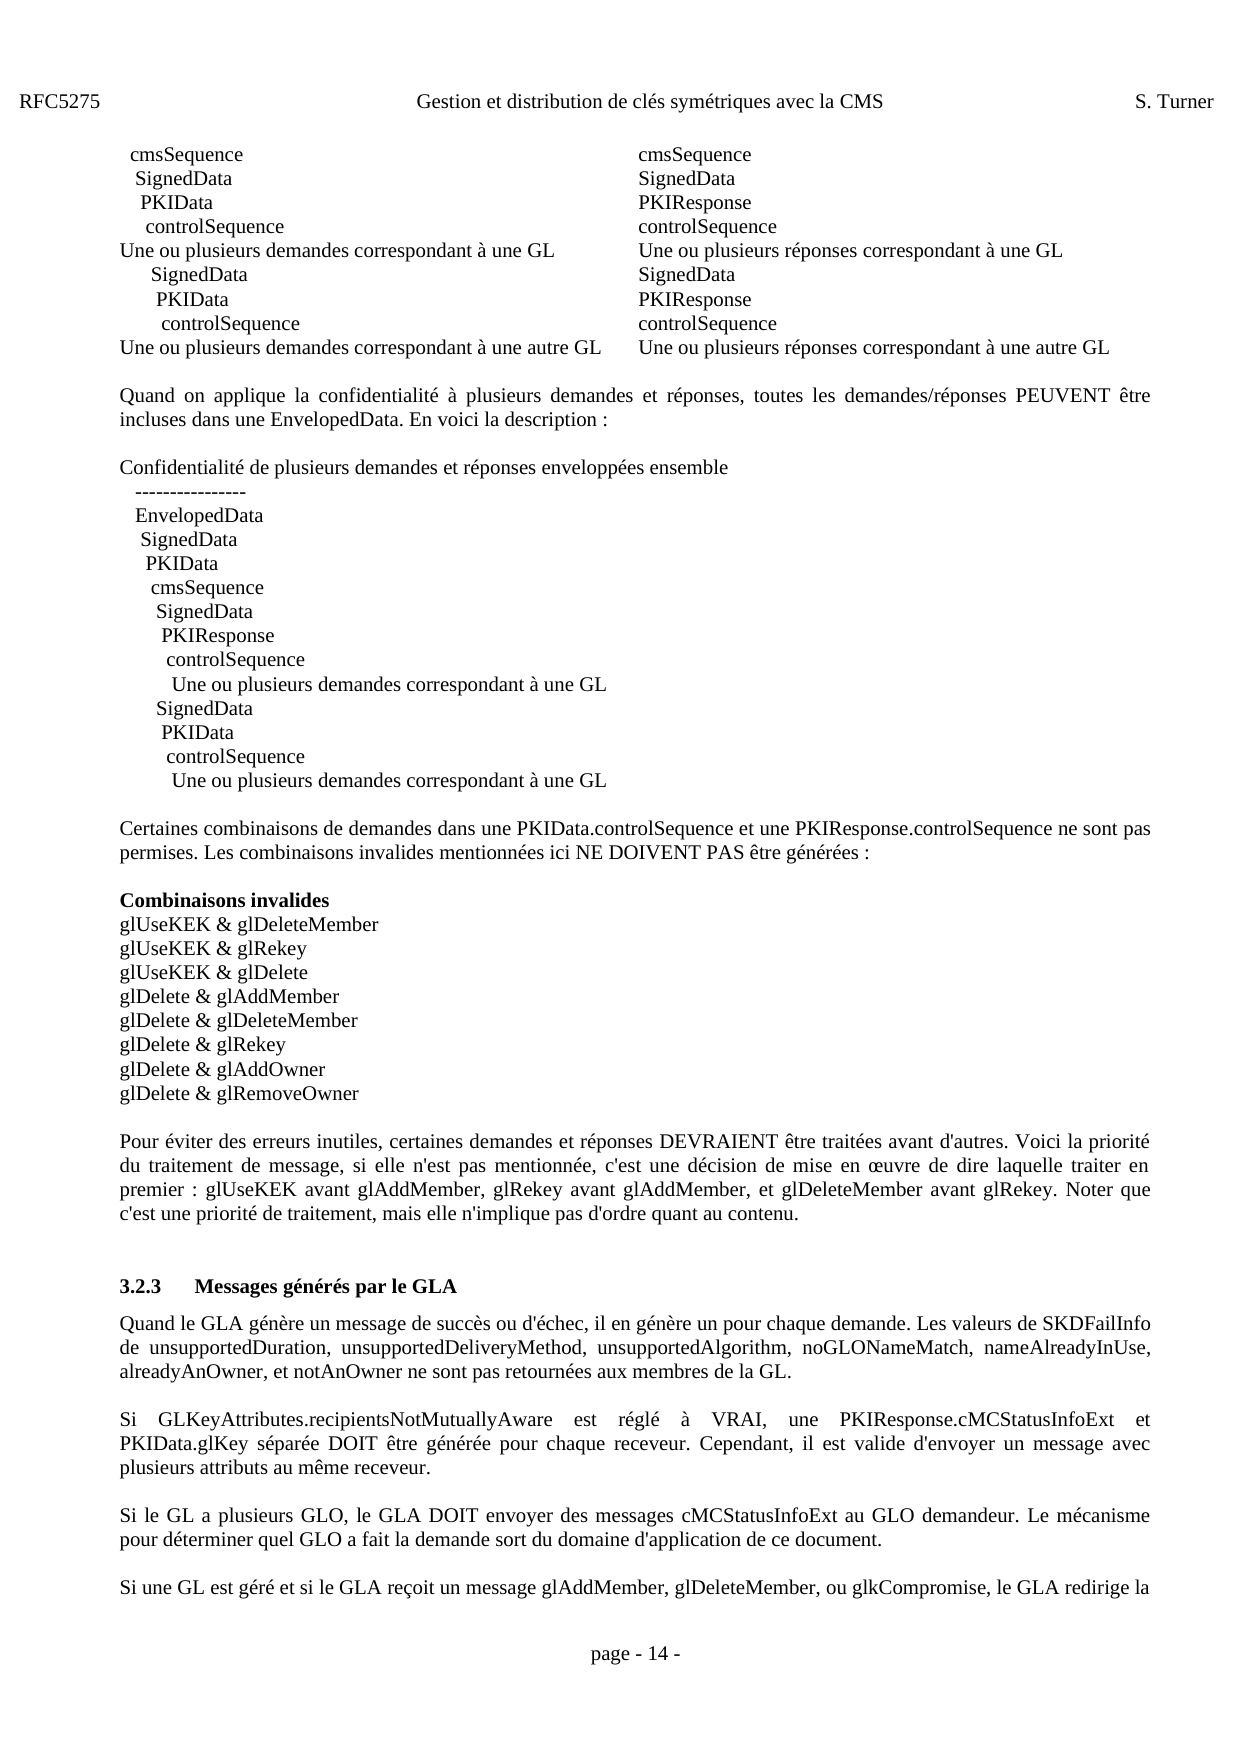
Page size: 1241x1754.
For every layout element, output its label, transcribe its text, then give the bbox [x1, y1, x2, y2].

text glDelete & glDeleteMember [119, 1008, 1152, 1032]
subtitle 3.2.3 Messages générés par le GLA [119, 1274, 1152, 1298]
text Pour éviter des erreurs inutiles, certaines demandes et réponses DEVRAIENT être traitées avant d'autres. Voici la priorité du traitement de message, si elle n'est pas mentionnée, c'est une décision de mise en œuvre de dire laquelle traiter en premier : glUseKEK avant glAddMember, glRekey avant glAddMember, et glDeleteMember avant glRekey. Noter que c'est une priorité de traitement, mais elle n'implique pas d'ordre quant au contenu. [119, 1129, 1152, 1225]
text controlSequence [119, 744, 1152, 768]
text Confidentialité de plusieurs demandes et réponses enveloppées ensemble [119, 455, 1152, 479]
text PKIData [119, 719, 1152, 744]
text SignedData [119, 696, 1152, 719]
text EnvelopedData [119, 503, 1152, 527]
text glDelete & glRekey [119, 1032, 1152, 1056]
text Si une GL est géré et si le GLA reçoit un message glAddMember, glDeleteMember, ou glkCompromise, le GLA redirige la [119, 1575, 1152, 1599]
text glUseKEK & glRekey [119, 936, 1152, 960]
text glUseKEK & glDeleteMember [119, 912, 1152, 936]
text SignedData SignedData [119, 166, 1152, 190]
text glUseKEK & glDelete [119, 960, 1152, 984]
text SignedData [119, 527, 1152, 551]
text controlSequence controlSequence [119, 214, 1152, 238]
text PKIResponse [119, 623, 1152, 647]
text glDelete & glAddOwner [119, 1056, 1152, 1081]
text ---------------- [119, 479, 1152, 503]
text glDelete & glRemoveOwner [119, 1081, 1152, 1104]
text cmsSequence [119, 575, 1152, 599]
text Si GLKeyAttributes.recipientsNotMutuallyAware est réglé à VRAI, une PKIResponse.cMCStatusInfoExt et PKIData.glKey séparée DOIT être générée pour chaque receveur. Cependant, il est valide d'envoyer un message avec plusieurs attributs au même receveur. [119, 1407, 1152, 1479]
text SignedData SignedData [119, 262, 1152, 286]
text controlSequence [119, 647, 1152, 671]
text glDelete & glAddMember [119, 984, 1152, 1008]
text SignedData [119, 599, 1152, 623]
text Quand on applique la confidentialité à plusieurs demandes et réponses, toutes les demandes/réponses PEUVENT être incluses dans une EnvelopedData. En voici la description : [119, 383, 1152, 431]
text PKIData [119, 551, 1152, 575]
text PKIData PKIResponse [119, 286, 1152, 311]
text Une ou plusieurs demandes correspondant à une GL Une ou plusieurs réponses correspondant à une GL [119, 238, 1152, 262]
text Quand le GLA génère un message de succès ou d'échec, il en génère un pour chaque demande. Les valeurs de SKDFailInfo de unsupportedDuration, unsupportedDeliveryMethod, unsupportedAlgorithm, noGLONameMatch, nameAlreadyInUse, alreadyAnOwner, et notAnOwner ne sont pas retournées aux membres de la GL. [119, 1311, 1152, 1383]
text PKIData PKIResponse [119, 190, 1152, 214]
text Combinaisons invalides [119, 888, 1152, 912]
text Une ou plusieurs demandes correspondant à une GL [119, 768, 1152, 792]
text Une ou plusieurs demandes correspondant à une autre GL Une ou plusieurs réponses correspondant à une autre GL [119, 334, 1152, 359]
text Certaines combinaisons de demandes dans une PKIData.controlSequence et une PKIResponse.controlSequence ne sont pas permises. Les combinaisons invalides mentionnées ici NE DOIVENT PAS être générées : [119, 816, 1152, 864]
text Une ou plusieurs demandes correspondant à une GL [119, 671, 1152, 696]
text cmsSequence cmsSequence [119, 142, 1152, 166]
text controlSequence controlSequence [119, 311, 1152, 334]
text Si le GL a plusieurs GLO, le GLA DOIT envoyer des messages cMCStatusInfoExt au GLO demandeur. Le mécanisme pour déterminer quel GLO a fait la demande sort du domaine d'application de ce document. [119, 1503, 1152, 1551]
